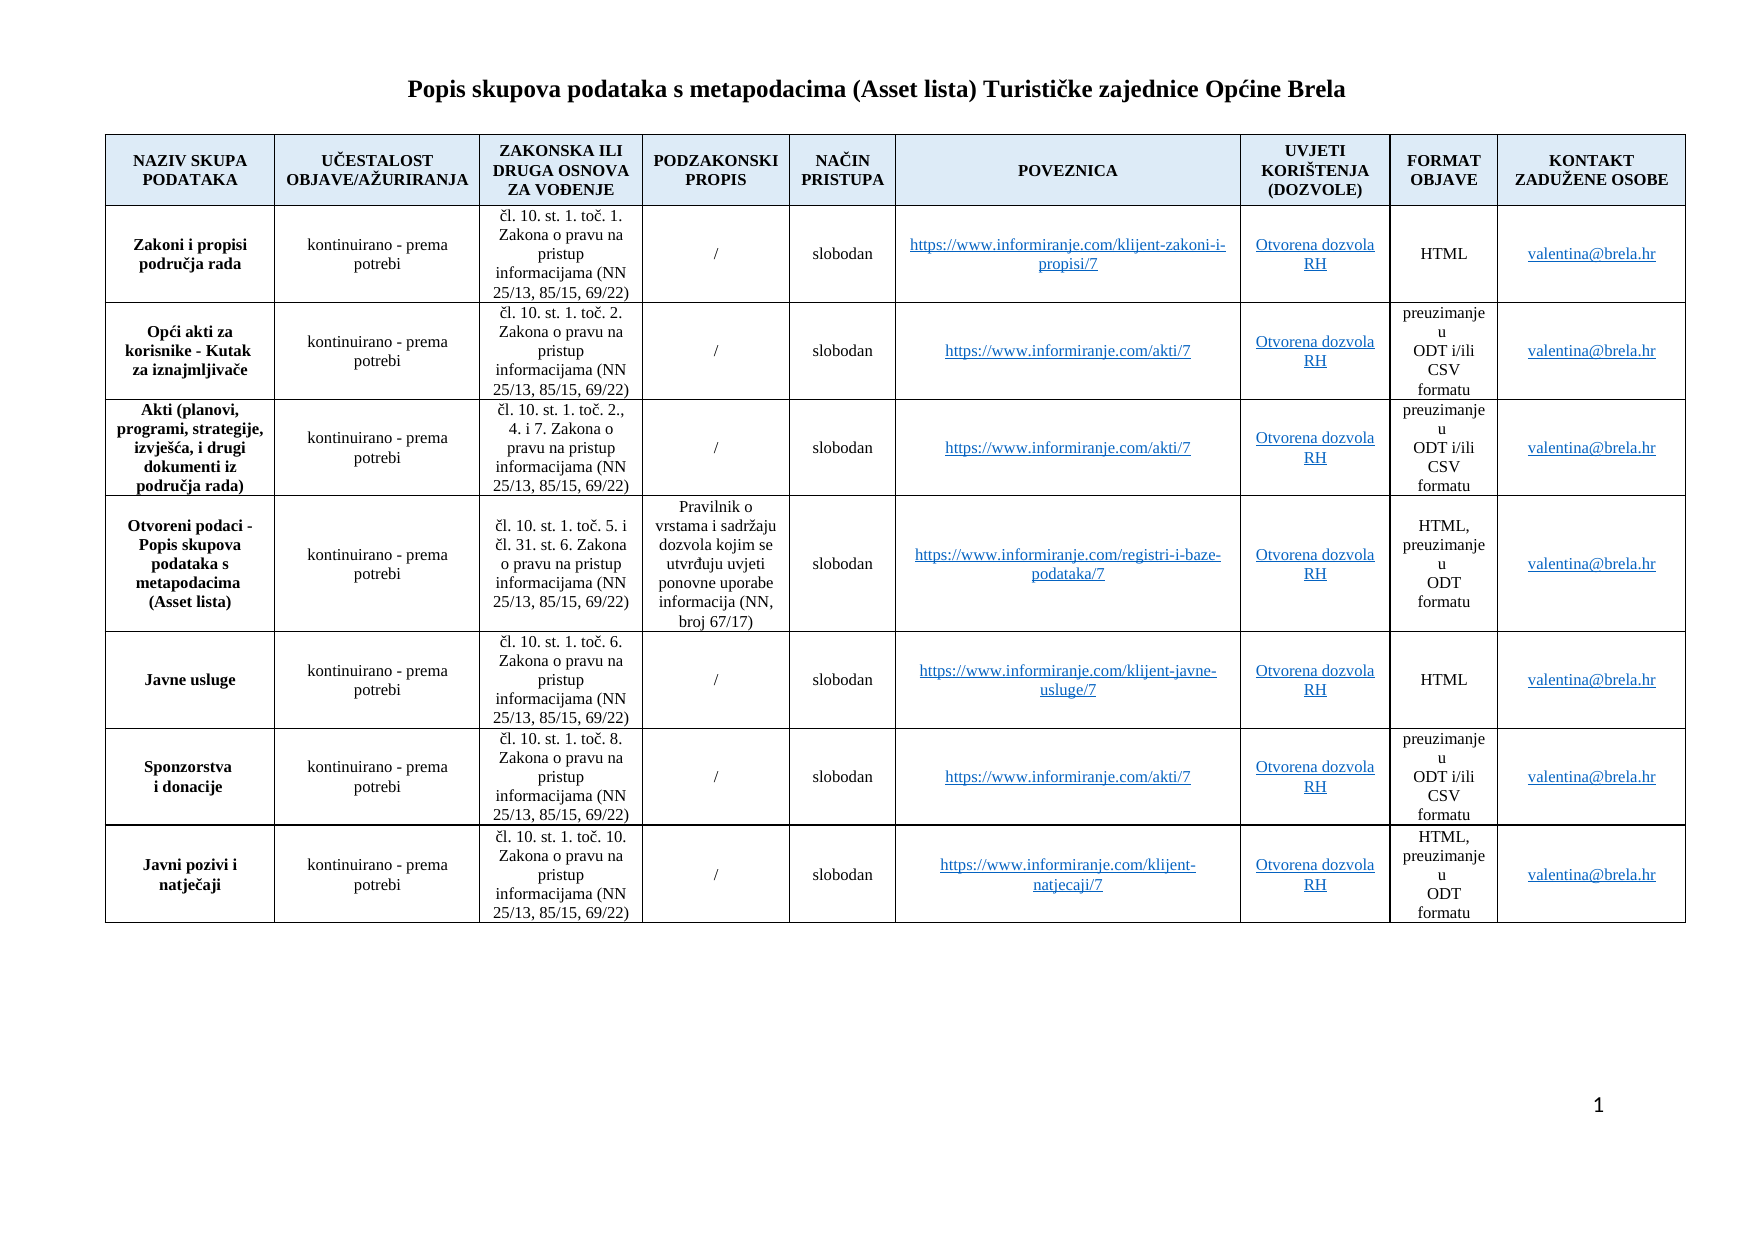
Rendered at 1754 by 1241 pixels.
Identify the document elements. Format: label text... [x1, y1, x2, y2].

table_cell https://www.informiranje.com/akti/7 [896, 729, 1240, 824]
table_header POVEZNICA [896, 135, 1240, 205]
table_cell Javne usluge [106, 632, 274, 727]
table_cell čl. 10. st. 1. toč. 2., 4. i 7. Zakona o pravu na pristup informacijama (NN 25/13, 85/15, 69/22) [480, 400, 642, 495]
table_cell Otvoreni podaci -Popis skupova podataka s metapodacima (Asset lista) [106, 496, 274, 631]
table_cell Otvorena dozvola RH [1241, 303, 1389, 398]
table_cell kontinuirano - prema potrebi [275, 826, 479, 922]
table_header UČESTALOST OBJAVE/AŽURIRANJA [275, 135, 479, 205]
table_cell / [643, 632, 789, 727]
table_cell https://www.informiranje.com/klijent-zakoni-i-propisi/7 [896, 206, 1240, 302]
table_cell preuzimanje u ODT i/ili CSV formatu [1391, 400, 1497, 495]
table_cell https://www.informiranje.com/klijent-natjecaji/7 [896, 826, 1240, 922]
table_cell slobodan [790, 206, 895, 302]
table_cell HTML [1391, 206, 1497, 302]
table_cell kontinuirano - prema potrebi [275, 632, 479, 727]
table_cell kontinuirano - prema potrebi [275, 400, 479, 495]
table_cell https://www.informiranje.com/registri-i-baze-podataka/7 [896, 496, 1240, 631]
table_header NAZIV SKUPA PODATAKA [106, 135, 274, 205]
table_cell https://www.informiranje.com/klijent-javne-usluge/7 [896, 632, 1240, 727]
table_cell HTML [1391, 632, 1497, 727]
table_cell https://www.informiranje.com/akti/7 [896, 303, 1240, 398]
table_cell Otvorena dozvola RH [1241, 206, 1389, 302]
table_cell Javni pozivi i natječaji [106, 826, 274, 922]
table_cell Sponzorstva i donacije [106, 729, 274, 824]
table_cell slobodan [790, 729, 895, 824]
table_cell HTML, preuzimanje u ODT formatu [1391, 496, 1497, 631]
table_cell Otvorena dozvola RH [1241, 729, 1389, 824]
table_cell slobodan [790, 632, 895, 727]
table_header KONTAKT ZADUŽENE OSOBE [1498, 135, 1685, 205]
table_cell preuzimanje u ODT i/ili CSV formatu [1391, 729, 1497, 824]
table_cell valentina@brela.hr [1498, 400, 1685, 495]
table_cell slobodan [790, 826, 895, 922]
table_cell čl. 10. st. 1. toč. 10. Zakona o pravu na pristup informacijama (NN 25/13, 85/15, 69/22) [480, 826, 642, 922]
table_cell kontinuirano - prema potrebi [275, 303, 479, 398]
table_cell Otvorena dozvola RH [1241, 826, 1389, 922]
table_cell čl. 10. st. 1. toč. 6. Zakona o pravu na pristup informacijama (NN 25/13, 85/15, 69/22) [480, 632, 642, 727]
table_cell / [643, 206, 789, 302]
table_cell valentina@brela.hr [1498, 496, 1685, 631]
text Popis skupova podataka s metapodacima (Asset lista) Turističke zajednice Općine Brela [150, 74, 1604, 102]
table_cell čl. 10. st. 1. toč. 5. i čl. 31. st. 6. Zakona o pravu na pristup informacijama (NN 25/13, 85/15, 69/22) [480, 496, 642, 631]
table_cell preuzimanje u ODT i/ili CSV formatu [1391, 303, 1497, 398]
table_cell https://www.informiranje.com/akti/7 [896, 400, 1240, 495]
table_cell valentina@brela.hr [1498, 206, 1685, 302]
table_header ZAKONSKA ILI DRUGA OSNOVA ZA VOĐENJE [480, 135, 642, 205]
table_cell / [643, 303, 789, 398]
table_cell slobodan [790, 400, 895, 495]
table_cell Otvorena dozvola RH [1241, 400, 1389, 495]
table_cell / [643, 729, 789, 824]
table_cell valentina@brela.hr [1498, 632, 1685, 727]
table_cell kontinuirano - prema potrebi [275, 729, 479, 824]
table_cell Pravilnik o vrstama i sadržaju dozvola kojim se utvrđuju uvjeti ponovne uporabe informacija (NN, broj 67/17) [643, 496, 789, 631]
table_header PODZAKONSKI PROPIS [643, 135, 789, 205]
table_cell Akti (planovi, programi, strategije, izvješća, i drugi dokumenti iz područja rada) [106, 400, 274, 495]
table_cell čl. 10. st. 1. toč. 8. Zakona o pravu na pristup informacijama (NN 25/13, 85/15, 69/22) [480, 729, 642, 824]
table_cell Opći akti za korisnike - Kutak za iznajmljivače [106, 303, 274, 398]
table_cell čl. 10. st. 1. toč. 1. Zakona o pravu na pristup informacijama (NN 25/13, 85/15, 69/22) [480, 206, 642, 302]
table_cell Otvorena dozvola RH [1241, 496, 1389, 631]
table_header UVJETI KORIŠTENJA (DOZVOLE) [1241, 135, 1389, 205]
table_cell valentina@brela.hr [1498, 826, 1685, 922]
table_cell / [643, 826, 789, 922]
table_cell kontinuirano - prema potrebi [275, 206, 479, 302]
table_cell / [643, 400, 789, 495]
table_cell valentina@brela.hr [1498, 303, 1685, 398]
table_cell kontinuirano - prema potrebi [275, 496, 479, 631]
table_cell slobodan [790, 496, 895, 631]
table_cell Otvorena dozvola RH [1241, 632, 1389, 727]
table_cell HTML, preuzimanje u ODT formatu [1391, 826, 1497, 922]
table_cell Zakoni i propisi područja rada [106, 206, 274, 302]
table_header NAČIN PRISTUPA [790, 135, 895, 205]
table_header FORMAT OBJAVE [1391, 135, 1497, 205]
table_cell valentina@brela.hr [1498, 729, 1685, 824]
table_cell čl. 10. st. 1. toč. 2. Zakona o pravu na pristup informacijama (NN 25/13, 85/15, 69/22) [480, 303, 642, 398]
table_cell slobodan [790, 303, 895, 398]
